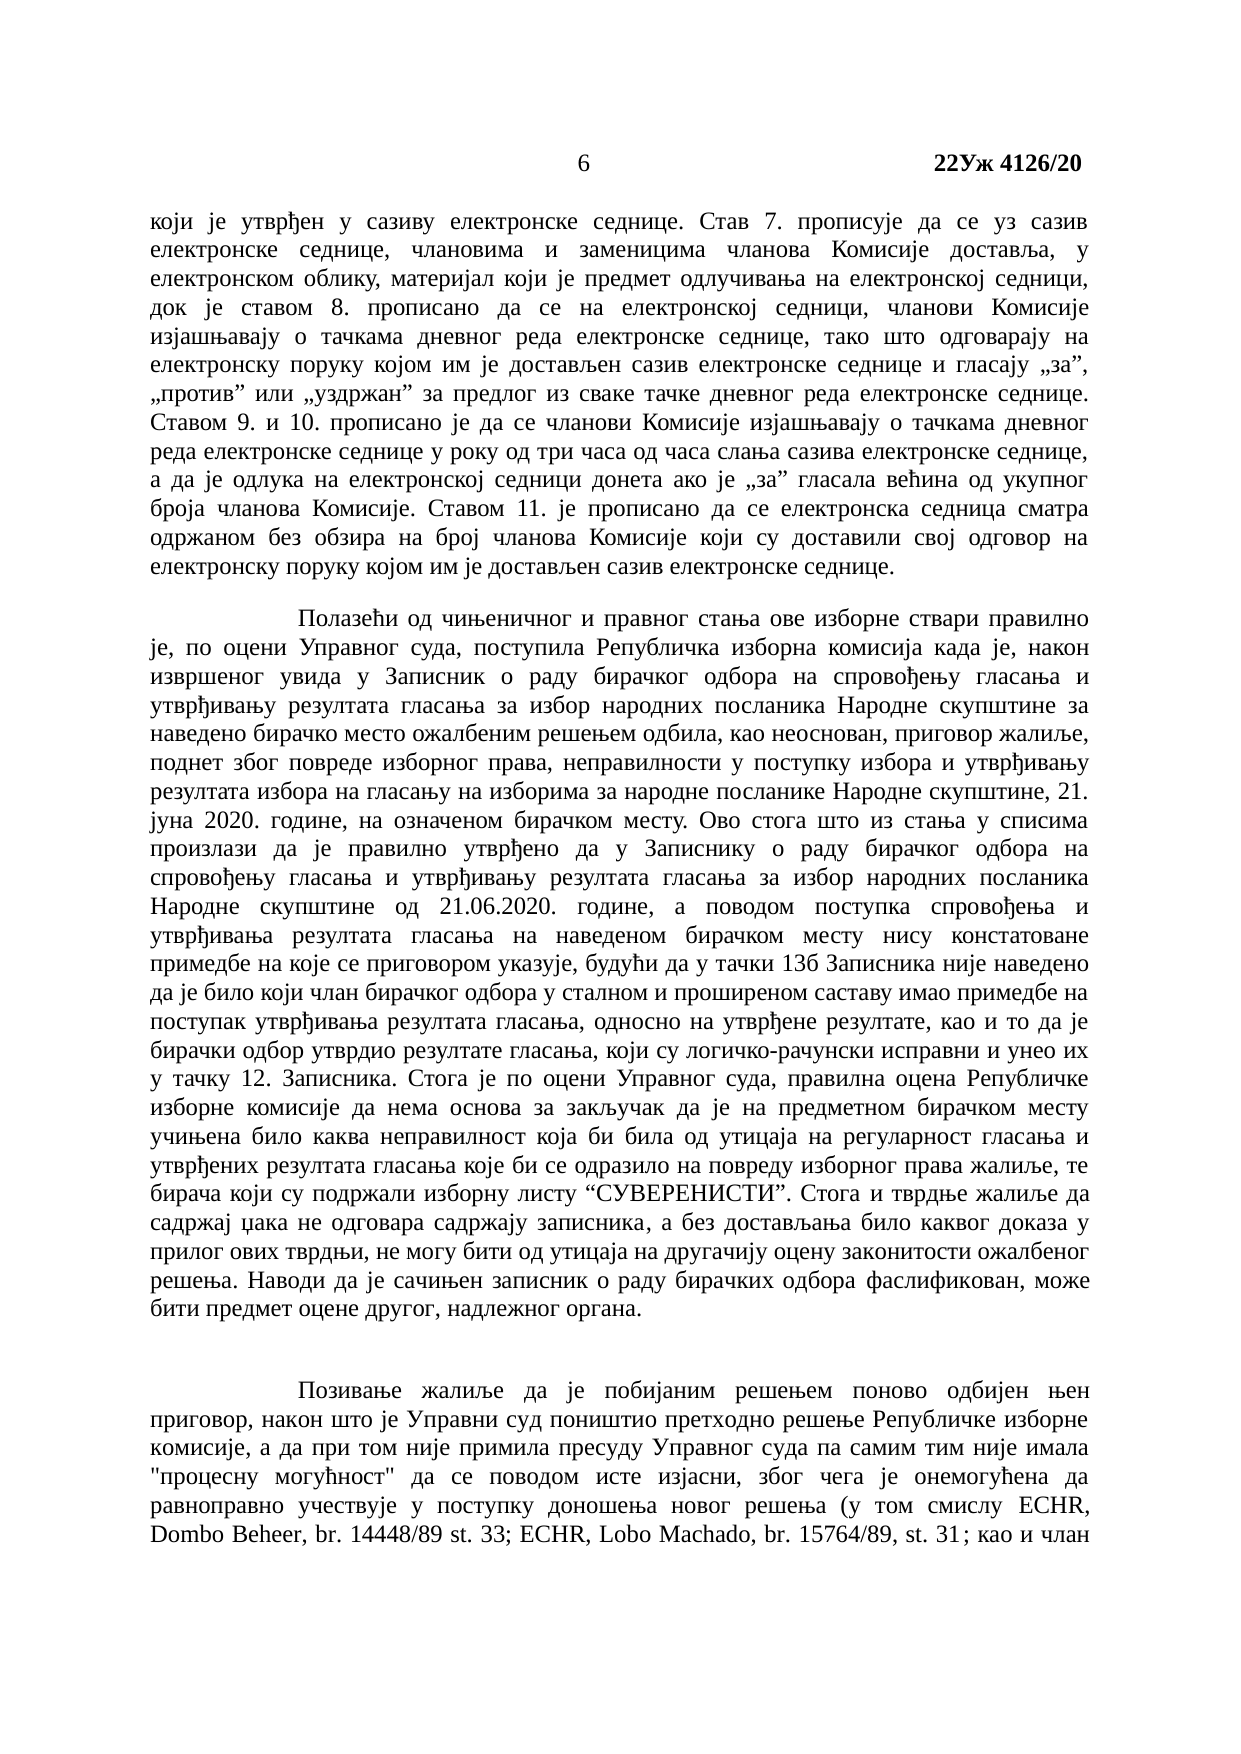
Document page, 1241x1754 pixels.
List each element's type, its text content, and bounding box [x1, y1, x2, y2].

text Позивање жалиље да је побијаним решењем поново одбијен њен приговор, након што је Управни суд поништио претходно решење Републичке изборне комисије, а да при том није примила пресуду Управног суда па самим тим није имала "процесну могућност" да се поводом исте изјасни, због чега је онемогућена да равноправно учествује у поступку доношења новог решења (у том смислу ECHR, Dombo Beheer, br. 14448/89 st. 33; ECHR, Lobo Machado, br. 15764/89, st. 31; као и члан [150, 1375, 1090, 1547]
text Полазећи од чињеничног и правног стања ове изборне ствари правилно је, по оцени Управног суда, поступила Републичка изборна комисија када је, након извршеног увида у Записник о раду бирачког одбора на спровођењу гласања и утврђивању резултата гласања за избор народних посланика Народне скупштине за наведено бирачко место ожалбеним решењем одбила, као неоснован, приговор жалиље, поднет због повреде изборног права, неправилности у поступку избора и утврђивању резултата избора на гласању на изборима за народне посланике Народне скупштине, 21. јуна 2020. године, на означеном бирачком месту. Ово стога што из стања у списима произлази да је правилно утврђено да у Записнику о раду бирачког одбора на спровођењу гласања и утврђивању резултата гласања за избор народних посланика Народне скупштине од 21.06.2020. године, а поводом поступка спровођења и утврђивања резултата гласања на наведеном бирачком месту нису констатоване примедбе на које се приговором указује, будући да у тачки 13б Записника није наведено да је било који члан бирачког одбора у сталном и проширеном саставу имао примедбе на поступак утврђивања резултата гласања, односно на утврђене резултате, као и то да је бирачки одбор утврдио резултате гласања, који су логичко-рачунски исправни и унео их у тачку 12. Записника. Стога је по оцени Управног суда, правилна оцена Републичке изборне комисије да нема основа за закључак да је на предметном бирачком месту учињена било каква неправилност која би била од утицаја на регуларност гласања и утврђених резултата гласања које би се одразило на повреду изборног права жалиље, те бирача који су подржали изборну листу “СУВЕРЕНИСТИ”. Стога и тврдње жалиље да садржај џака не одговара садржају записника, а без достављања било каквог доказа у прилог ових тврдњи, не могу бити од утицаја на другачију оцену законитости ожалбеног решења. Наводи да је сачињен записник о раду бирачких одбора фаслификован, може бити предмет оцене другог, надлежног органа. [150, 603, 1090, 1322]
text који је утврђен у сазиву електронске седнице. Став 7. прописује да се уз сазив електронске седнице, члановима и заменицима чланова Комисије доставља, у електронском облику, материјал који је предмет одлучивања на електронској седници, док је ставом 8. прописано да се на електронској седници, чланови Комисије изјашњавају о тачкама дневног реда електронске седнице, тако што одговарају на електронску поруку којом им је достављен сазив електронске седнице и гласају „за”, „против” или „уздржан” за предлог из сваке тачке дневног реда електронске седнице. Ставом 9. и 10. прописано је да се чланови Комисије изјашњавају о тачкама дневног реда електронске седнице у року од три часа од часа слања сазива електронске седнице, а да је одлука на електронској седници донета ако је „за” гласала већина од укупног броја чланова Комисије. Ставом 11. је прописано да се електронска седница сматра одржаном без обзира на број чланова Комисије који су доставили свој одговор на електронску поруку којом им је достављен сазив електронске седнице. [150, 206, 1090, 579]
